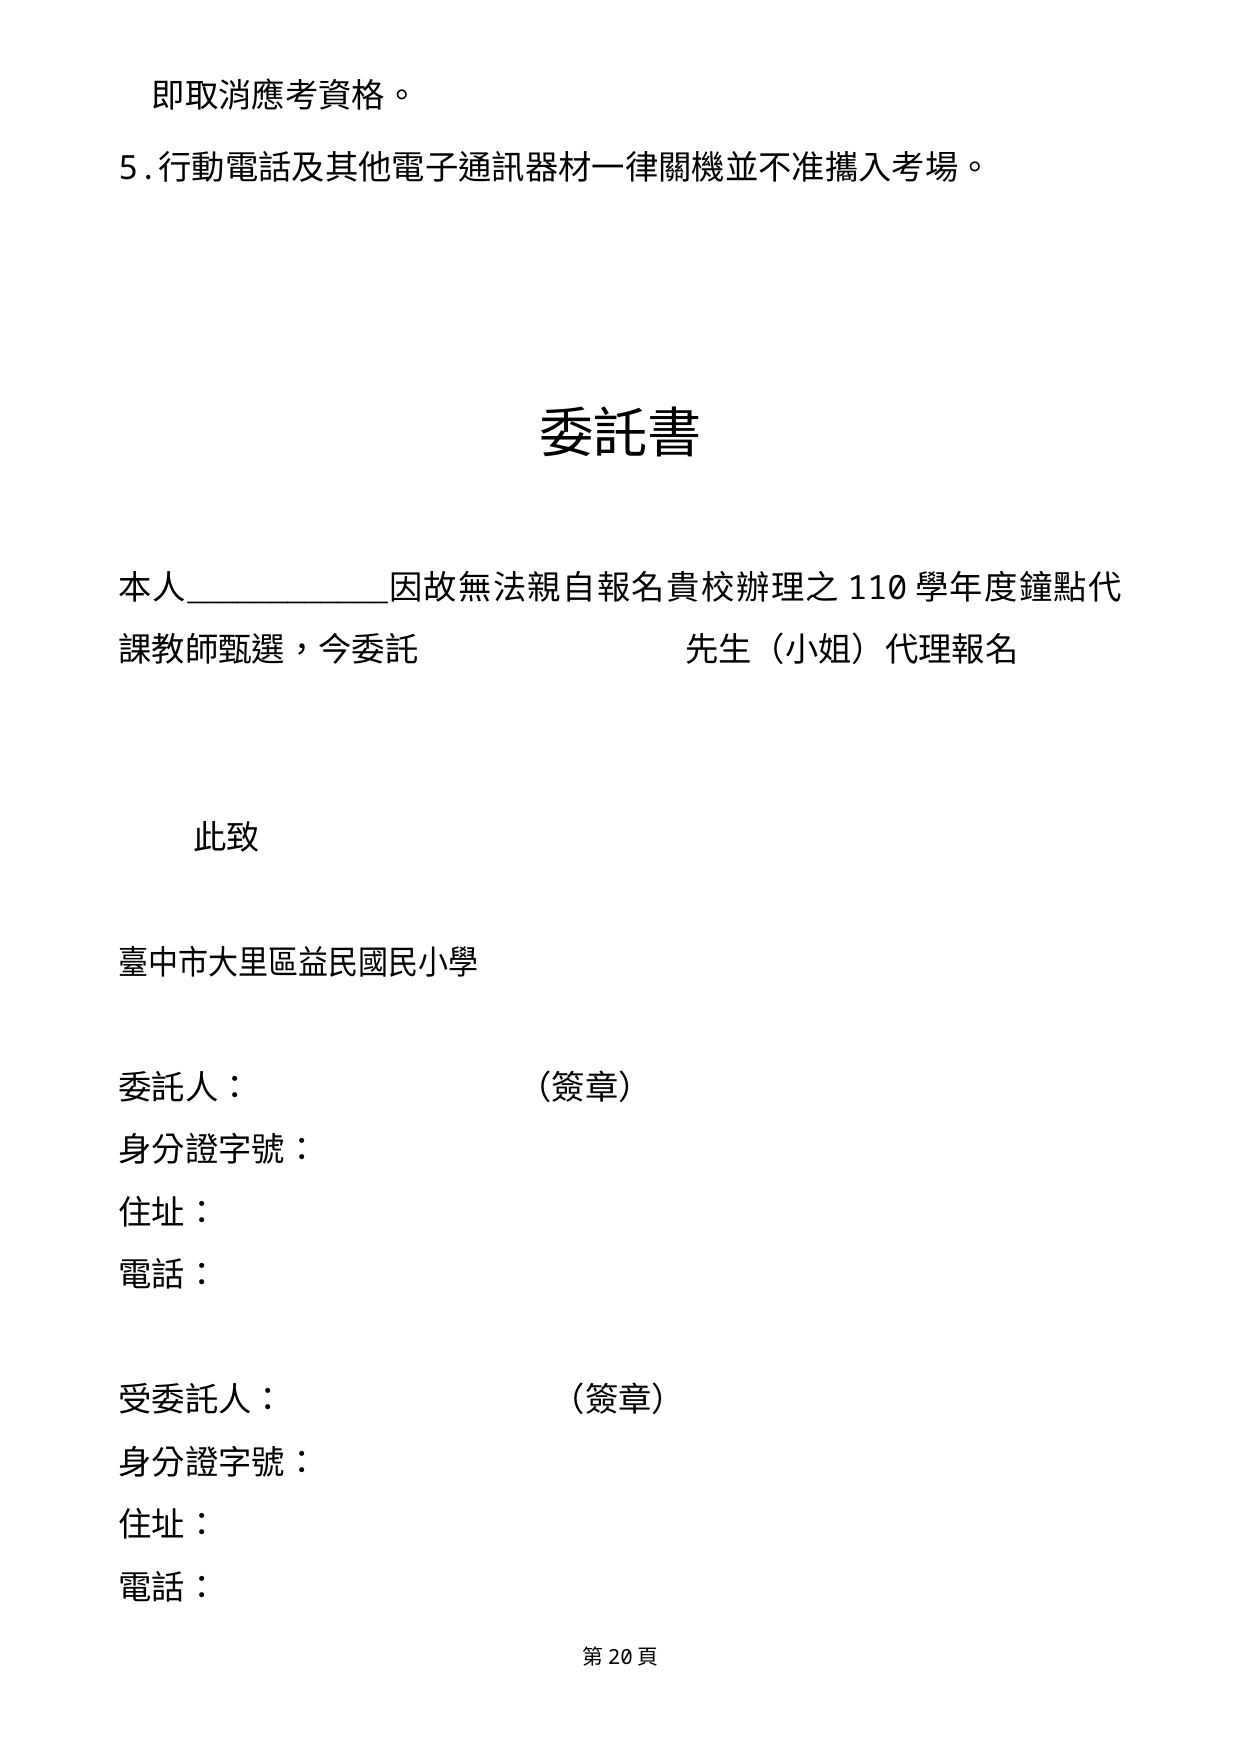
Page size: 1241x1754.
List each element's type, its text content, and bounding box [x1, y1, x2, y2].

text 委託人： （簽章） [118, 1043, 1122, 1106]
text 臺中市大里區益民國民小學 [118, 918, 1122, 981]
text 此致 [118, 793, 1122, 856]
text 即取消應考資格。 [118, 68, 1122, 117]
text 委託書 [118, 356, 1122, 481]
text 本人____________因故無法親自報名貴校辦理之110學年度鐘點代課教師甄選，今委託 先生（小姐）代理報名 [118, 543, 1122, 668]
text 電話： [118, 1231, 1122, 1293]
text 住址： [118, 1481, 1122, 1543]
text 受委託人： （簽章） [118, 1356, 1122, 1418]
text 身分證字號： [118, 1418, 1122, 1481]
text 住址： [118, 1168, 1122, 1231]
text 電話： [118, 1543, 1122, 1606]
text 5.行動電話及其他電子通訊器材一律關機並不准攜入考場。 [118, 141, 1122, 189]
text 身分證字號： [118, 1106, 1122, 1168]
